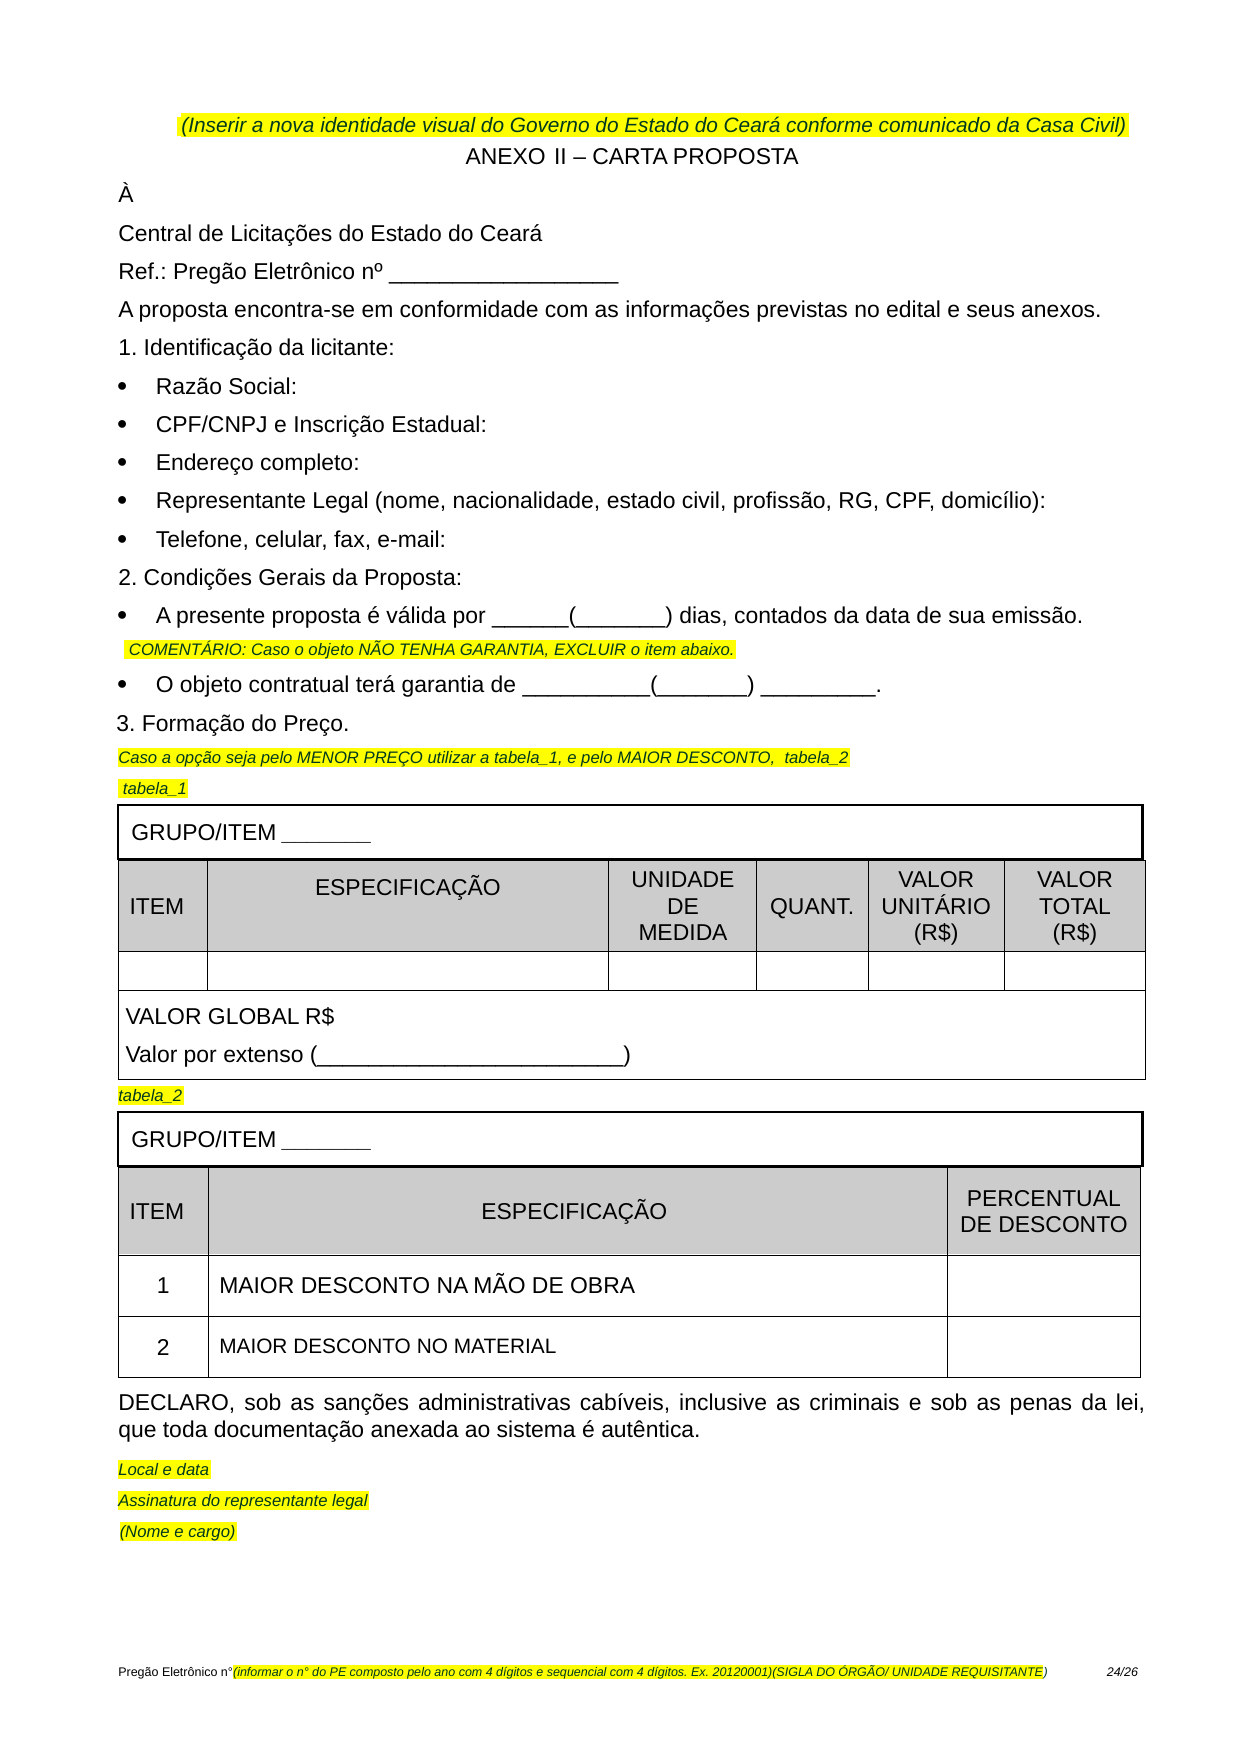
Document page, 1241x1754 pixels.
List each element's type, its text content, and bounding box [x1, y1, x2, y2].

list Endereço completo: [118, 449, 1146, 475]
table_cell [119, 952, 207, 990]
list O objeto contratual terá garantia de __________(_______) _________. [118, 671, 1146, 698]
text Central de Licitações do Estado do Ceará [118, 220, 1146, 246]
table_cell VALOR GLOBAL R$ Valor por extenso (________________________) [119, 991, 1145, 1079]
text ANEXO II – CARTA PROPOSTA [118, 143, 1146, 169]
list A presente proposta é válida por ______(_______) dias, contados da data de sua emissão. [118, 602, 1146, 628]
table_cell [208, 952, 608, 990]
table_header ESPECIFICAÇÃO [209, 1168, 947, 1254]
table_header ITEM [119, 861, 207, 951]
list COMENTÁRIO: Caso o objeto NÃO TENHA GARANTIA, EXCLUIR o item abaixo. [89, 640, 1146, 659]
text Ref.: Pregão Eletrônico nº __________________ [118, 258, 1101, 284]
table_cell [948, 1256, 1140, 1316]
table_header ESPECIFICAÇÃO [208, 861, 608, 951]
table_header VALOR UNITÁRIO (R$) [869, 861, 1004, 951]
table_cell MAIOR DESCONTO NO MATERIAL [209, 1317, 947, 1377]
table_cell 1 [119, 1256, 208, 1316]
list CPF/CNPJ e Inscrição Estadual: [118, 411, 1146, 437]
table_header VALOR TOTAL (R$) [1005, 861, 1145, 951]
table_cell [948, 1317, 1140, 1377]
text Local e data [118, 1460, 1146, 1479]
table_header GRUPO/ITEM _______ [119, 1113, 1141, 1165]
table_cell [1005, 952, 1145, 990]
table_cell [869, 952, 1004, 990]
text tabela_1 [118, 779, 1146, 798]
table_cell [609, 952, 756, 990]
table_cell 2 [119, 1317, 208, 1377]
text (Nome e cargo) [119, 1522, 1146, 1541]
text DECLARO, sob as sanções administrativas cabíveis, inclusive as criminais e sob as penas da lei, que toda documentação anexada ao sistema é autêntica. [118, 1389, 1146, 1442]
text A proposta encontra-se em conformidade com as informações previstas no edital e seus anexos. [118, 296, 1146, 322]
text 2. Condições Gerais da Proposta: [118, 564, 1146, 590]
list Telefone, celular, fax, e-mail: [118, 526, 1146, 552]
table_header PERCENTUAL DE DESCONTO [948, 1168, 1140, 1254]
text 1. Identificação da licitante: [118, 334, 1146, 361]
text 3. Formação do Preço. [116, 709, 1146, 736]
list Razão Social: [118, 373, 1146, 399]
table_header UNIDADE DE MEDIDA [609, 861, 756, 951]
table_header GRUPO/ITEM _______ [119, 806, 1141, 858]
text Caso a opção seja pelo MENOR PREÇO utilizar a tabela_1, e pelo MAIOR DESCONTO, tabela_2 [118, 748, 1147, 767]
list Representante Legal (nome, nacionalidade, estado civil, profissão, RG, CPF, domicílio): [118, 487, 1146, 514]
table_header QUANT. [757, 861, 868, 951]
subtitle tabela_2 [118, 1086, 1146, 1105]
table_cell [757, 952, 868, 990]
table_cell MAIOR DESCONTO NA MÃO DE OBRA [209, 1256, 947, 1316]
text À [118, 181, 1146, 208]
table_header ITEM [119, 1168, 208, 1254]
text Assinatura do representante legal [118, 1491, 1146, 1510]
